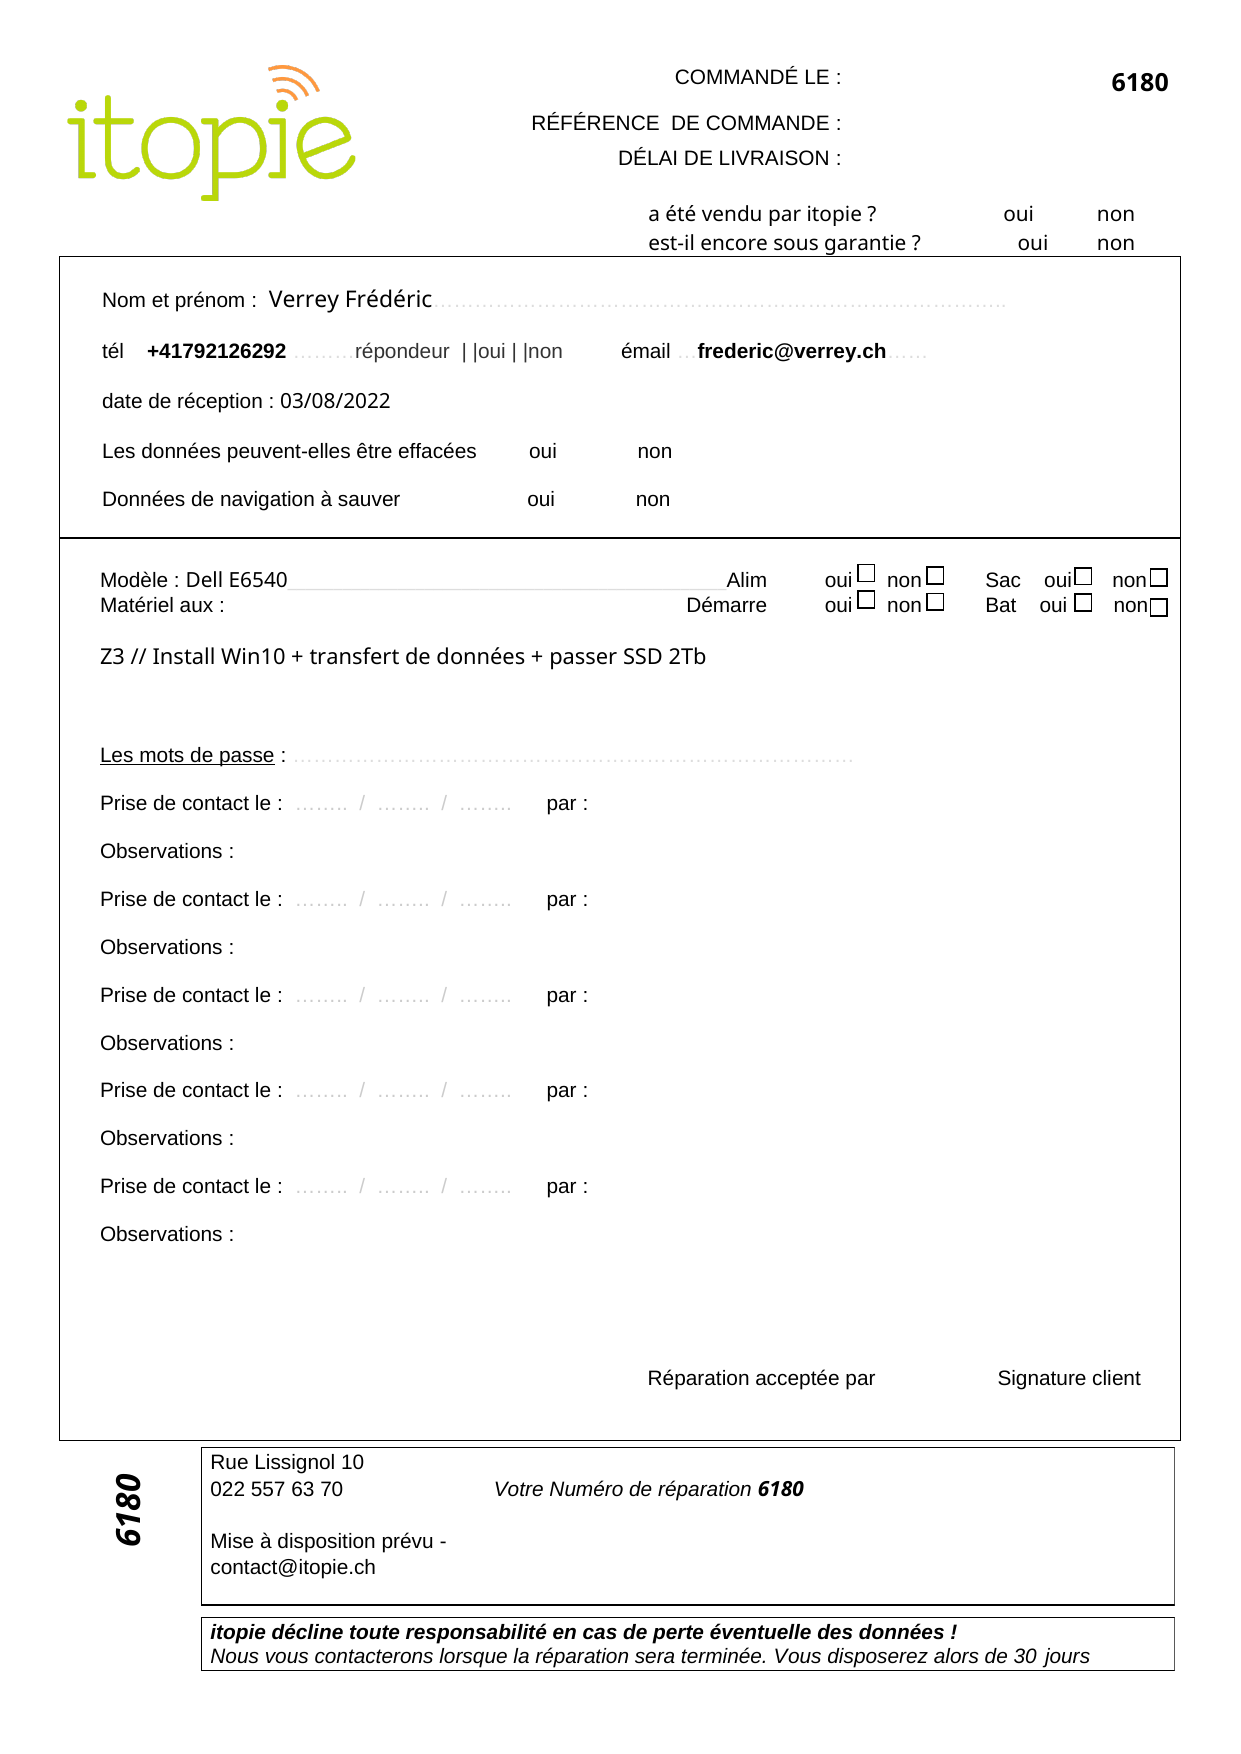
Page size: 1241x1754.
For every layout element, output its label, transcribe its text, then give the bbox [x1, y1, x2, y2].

text Prise de contact le : …….. / …….. / …….. par : [60, 1075, 1180, 1102]
text Z3 // Install Win10 + transfert de données + passer SSD 2Tb [60, 638, 1180, 671]
text Données de navigation à sauver oui non [60, 484, 1180, 511]
text date de réception : 03/08/2022 [60, 383, 1180, 415]
text Observations : [60, 836, 1180, 863]
table_cell RÉFÉRENCE DE COMMANDE : [490, 105, 847, 140]
text Observations : [60, 1123, 1180, 1150]
table_header COMMANDÉ LE : [490, 59, 847, 104]
text Prise de contact le : …….. / …….. / …….. par : [60, 883, 1180, 911]
text Les mots de passe : ……………………………………………………………………… [60, 740, 1180, 767]
table_cell [847, 140, 1180, 175]
table_header 6180 [847, 59, 1180, 104]
text Observations : [60, 931, 1180, 958]
text Les données peuvent-elles être effacées oui non [60, 436, 1180, 463]
table_cell [847, 105, 1180, 140]
text Observations : [60, 1027, 1180, 1054]
text Matériel aux : Démarre oui non Bat oui non [60, 590, 1180, 617]
text Observations : [60, 1219, 1180, 1246]
text Réparation acceptée par Signature client [60, 1363, 1180, 1390]
text Modèle : Dell E6540 Alim oui non Sac oui non [948, 562, 1180, 590]
text Modèle : Dell E6540 Alim oui non Sac oui non [879, 562, 925, 590]
table_cell itopie décline toute responsabilité en cas de perte éventuelle des données ! Nous vous contacterons lorsque la réparation sera terminée. Vous disposerez alors de 30 jours [195, 1611, 1180, 1677]
text Prise de contact le : …….. / …….. / …….. par : [60, 979, 1180, 1006]
table_header Rue Lissignol 10 022 557 63 70 Votre Numéro de réparation 6180 Mise à disposition prévu - contact@itopie.ch [195, 1441, 1180, 1611]
text Modèle : Dell E6540 Alim oui non Sac oui non [60, 562, 856, 590]
table_header 6180 [59, 1441, 195, 1677]
picture [67, 65, 356, 201]
text a été vendu par itopie ? oui non [59, 199, 1181, 228]
text est-il encore sous garantie ? oui non [59, 228, 1181, 256]
table_cell DÉLAI DE LIVRAISON : [490, 140, 847, 175]
text tél +41792126292 ………répondeur | |oui | |non émail …frederic@verrey.ch…… [60, 335, 1180, 362]
text Prise de contact le : …….. / …….. / …….. par : [60, 1171, 1180, 1198]
text Nom et prénom : Verrey Frédéric……………………………………………………………………….. [60, 280, 1180, 314]
text Prise de contact le : …….. / …….. / …….. par : [60, 788, 1180, 815]
